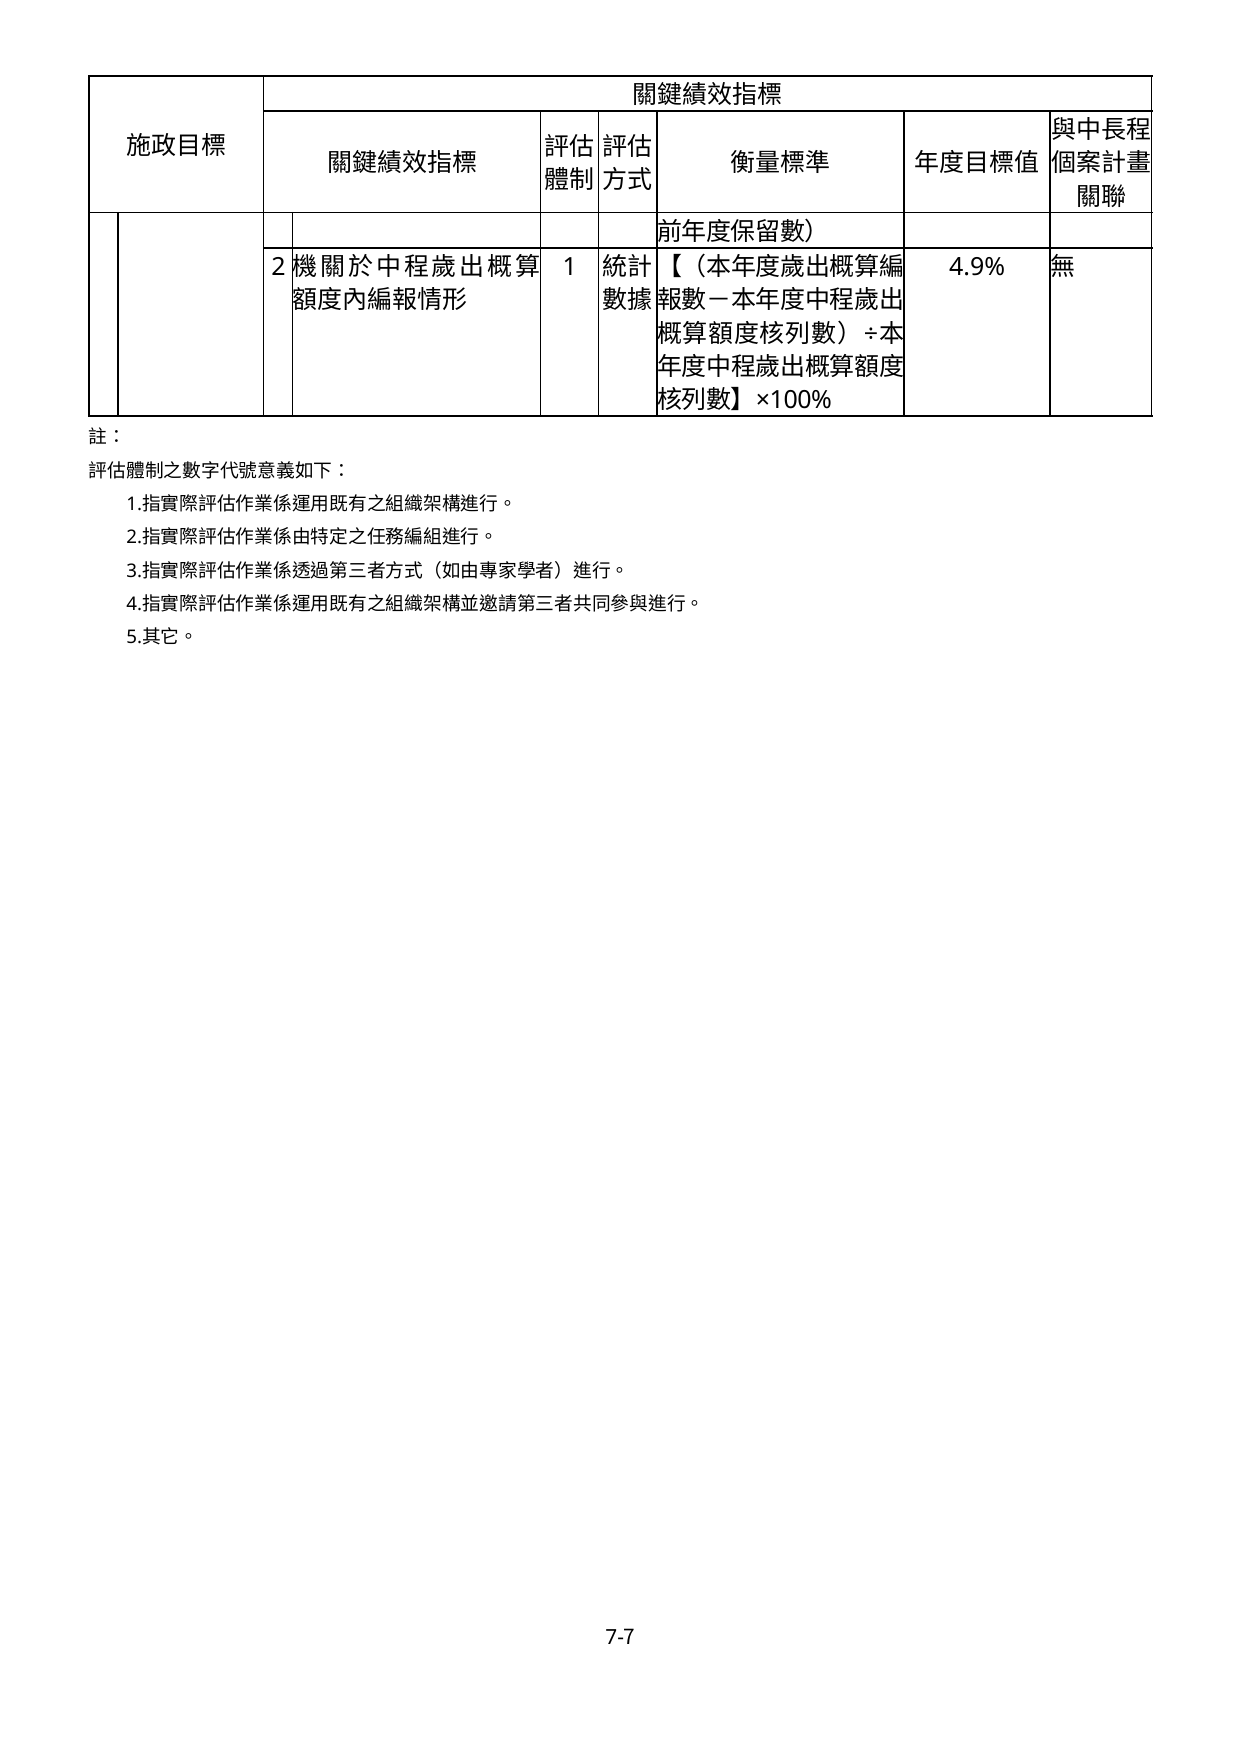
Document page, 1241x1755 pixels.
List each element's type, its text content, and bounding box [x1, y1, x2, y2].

table_cell [264, 213, 292, 247]
table_cell [599, 213, 656, 247]
text 評估體制之數字代號意義如下： [89, 451, 1152, 484]
table_cell 妥適配置預算資源，提升預算執行效率 [119, 213, 263, 415]
table_cell 與中長程個案計畫關聯 [1051, 112, 1151, 212]
table_cell 4.9% [905, 249, 1049, 415]
table_cell [293, 213, 540, 247]
table_cell 九 [90, 213, 117, 415]
table_cell 評估 方式 [599, 112, 656, 212]
table_cell 衡量標準 [658, 112, 903, 212]
table_cell 無 [1051, 249, 1151, 415]
table_cell 統計數據 [599, 249, 656, 415]
text 註： [89, 417, 1152, 451]
text 4.指實際評估作業係運用既有之組織架構並邀請第三者共同參與進行。 [89, 584, 1152, 617]
table_cell [1051, 213, 1151, 247]
text 5.其它。 [89, 617, 1152, 651]
table_cell [905, 213, 1049, 247]
table_cell 前年度保留數） [658, 213, 903, 247]
text 1.指實際評估作業係運用既有之組織架構進行。 [89, 484, 1152, 517]
table_cell 年度目標值 [905, 112, 1049, 212]
table_header 施政目標 [90, 77, 263, 212]
table_cell 機關於中程歲出概算額度內編報情形 [293, 249, 540, 415]
table_cell 【（本年度歲出概算編報數－本年度中程歲出概算額度核列數）÷本年度中程歲出概算額度核列數】×100% [658, 249, 903, 415]
table_header 關鍵績效指標 [264, 77, 1151, 110]
table_cell 2 [264, 249, 292, 415]
table_cell 評估 體制 [541, 112, 598, 212]
table_cell [541, 213, 598, 247]
table_cell 關鍵績效指標 [264, 112, 540, 212]
table_cell 1 [541, 249, 598, 415]
text 2.指實際評估作業係由特定之任務編組進行。 [89, 517, 1152, 551]
text 3.指實際評估作業係透過第三者方式（如由專家學者）進行。 [89, 551, 1152, 584]
